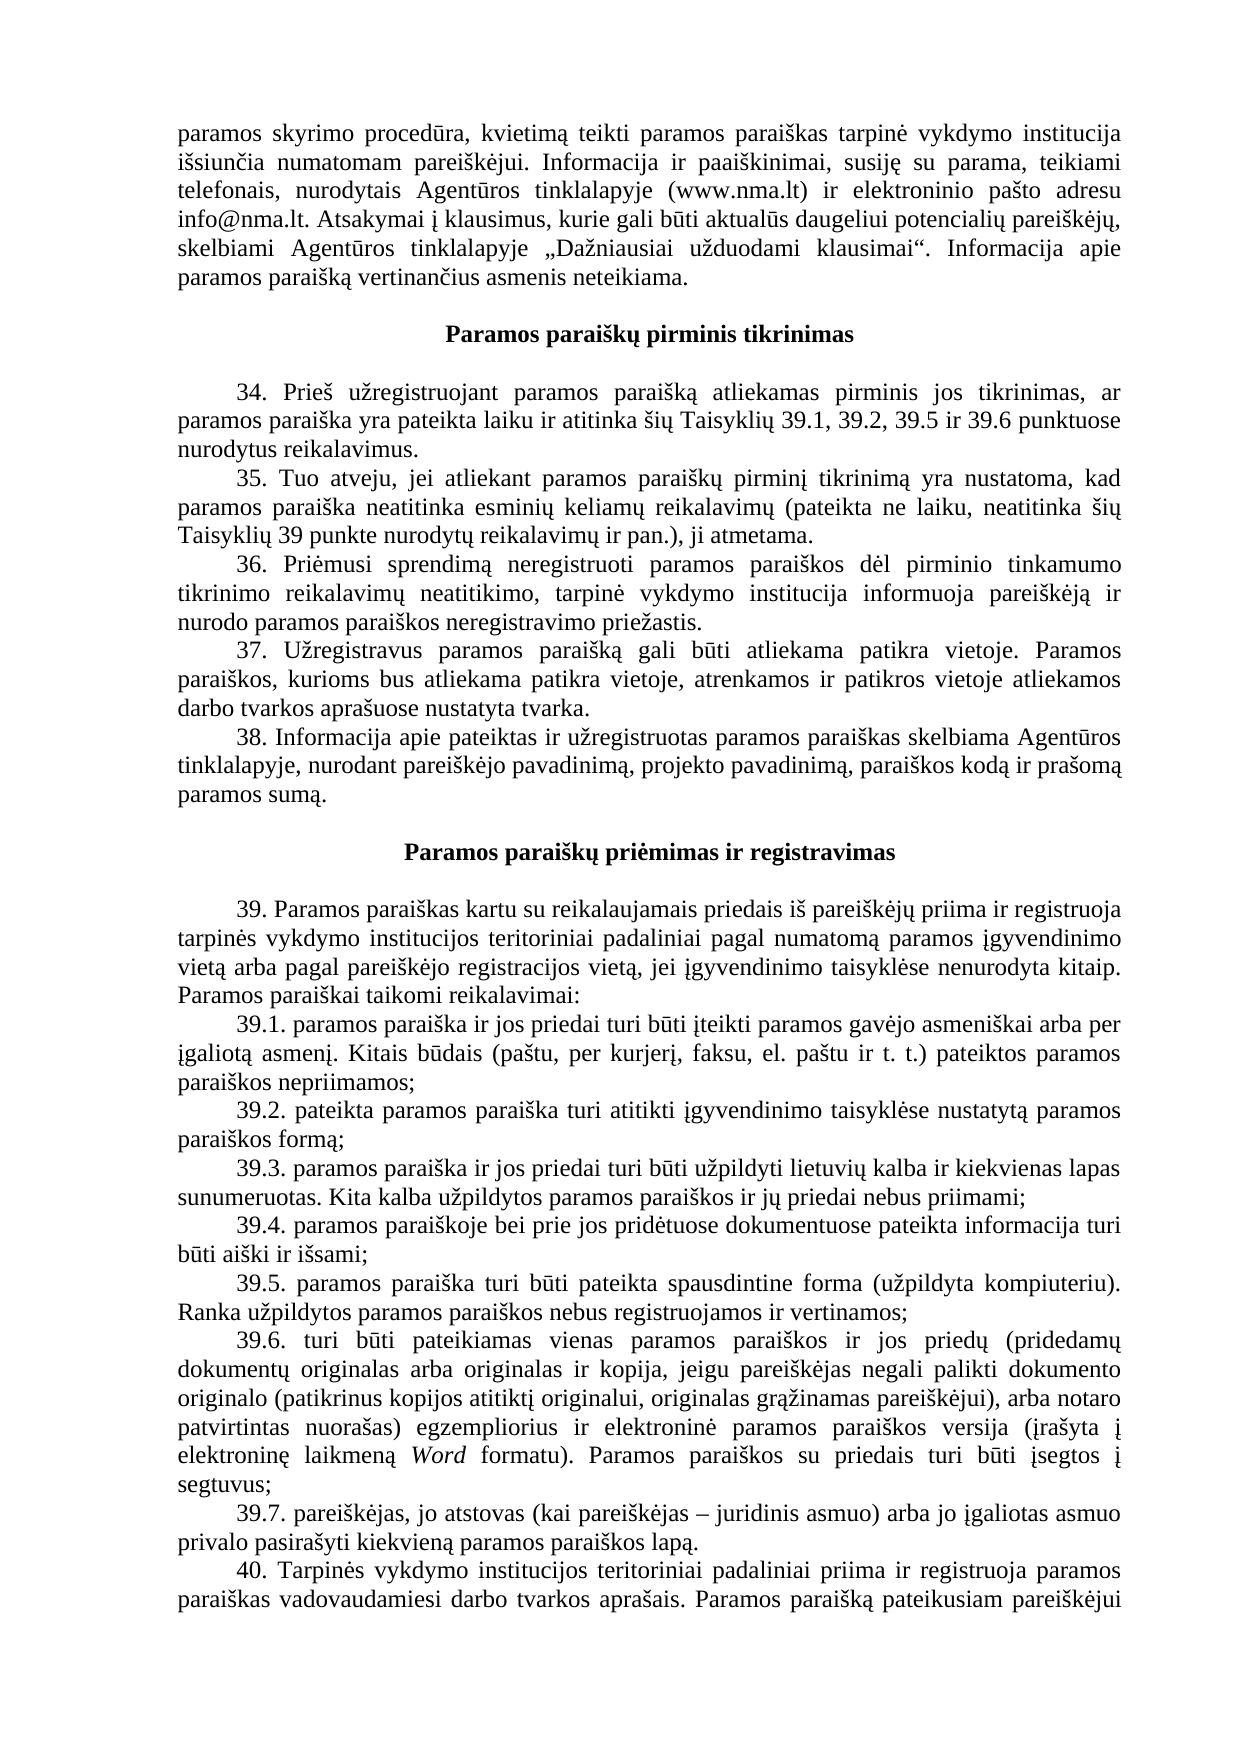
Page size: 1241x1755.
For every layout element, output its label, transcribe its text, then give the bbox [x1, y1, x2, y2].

text Paramos paraiškų pirminis tikrinimas [177, 319, 1122, 348]
text 39. Paramos paraiškas kartu su reikalaujamais priedais iš pareiškėjų priima ir registruoja tarpinės vykdymo institucijos teritoriniai padaliniai pagal numatomą paramos įgyvendinimo vietą arba pagal pareiškėjo registracijos vietą, jei įgyvendinimo taisyklėse nenurodyta kitaip. Paramos paraiškai taikomi reikalavimai: [177, 894, 1122, 1009]
text 40. Tarpinės vykdymo institucijos teritoriniai padaliniai priima ir registruoja paramos paraiškas vadovaudamiesi darbo tvarkos aprašais. Paramos paraišką pateikusiam pareiškėjui [177, 1556, 1122, 1613]
text paramos skyrimo procedūra, kvietimą teikti paramos paraiškas tarpinė vykdymo institucija išsiunčia numatomam pareiškėjui. Informacija ir paaiškinimai, susiję su parama, teikiami telefonais, nurodytais Agentūros tinklalapyje (www.nma.lt) ir elektroninio pašto adresu info@nma.lt. Atsakymai į klausimus, kurie gali būti aktualūs daugeliui potencialių pareiškėjų, skelbiami Agentūros tinklalapyje „Dažniausiai užduodami klausimai“. Informacija apie paramos paraišką vertinančius asmenis neteikiama. [177, 118, 1122, 291]
text 39.4. paramos paraiškoje bei prie jos pridėtuose dokumentuose pateikta informacija turi būti aiški ir išsami; [177, 1211, 1122, 1268]
text 39.5. paramos paraiška turi būti pateikta spausdintine forma (užpildyta kompiuteriu). Ranka užpildytos paramos paraiškos nebus registruojamos ir vertinamos; [177, 1268, 1122, 1326]
text 35. Tuo atveju, jei atliekant paramos paraiškų pirminį tikrinimą yra nustatoma, kad paramos paraiška neatitinka esminių keliamų reikalavimų (pateikta ne laiku, neatitinka šių Taisyklių 39 punkte nurodytų reikalavimų ir pan.), ji atmetama. [177, 463, 1122, 549]
text 39.2. pateikta paramos paraiška turi atitikti įgyvendinimo taisyklėse nustatytą paramos paraiškos formą; [177, 1096, 1122, 1153]
text 39.1. paramos paraiška ir jos priedai turi būti įteikti paramos gavėjo asmeniškai arba per įgaliotą asmenį. Kitais būdais (paštu, per kurjerį, faksu, el. paštu ir t. t.) pateiktos paramos paraiškos nepriimamos; [177, 1009, 1122, 1096]
text 39.3. paramos paraiška ir jos priedai turi būti užpildyti lietuvių kalba ir kiekvienas lapas sunumeruotas. Kita kalba užpildytos paramos paraiškos ir jų priedai nebus priimami; [177, 1153, 1122, 1211]
text 39.7. pareiškėjas, jo atstovas (kai pareiškėjas – juridinis asmuo) arba jo įgaliotas asmuo privalo pasirašyti kiekvieną paramos paraiškos lapą. [177, 1498, 1122, 1556]
text 37. Užregistravus paramos paraišką gali būti atliekama patikra vietoje. Paramos paraiškos, kurioms bus atliekama patikra vietoje, atrenkamos ir patikros vietoje atliekamos darbo tvarkos aprašuose nustatyta tvarka. [177, 636, 1122, 722]
text 34. Prieš užregistruojant paramos paraišką atliekamas pirminis jos tikrinimas, ar paramos paraiška yra pateikta laiku ir atitinka šių Taisyklių 39.1, 39.2, 39.5 ir 39.6 punktuose nurodytus reikalavimus. [177, 377, 1122, 463]
text 38. Informacija apie pateiktas ir užregistruotas paramos paraiškas skelbiama Agentūros tinklalapyje, nurodant pareiškėjo pavadinimą, projekto pavadinimą, paraiškos kodą ir prašomą paramos sumą. [177, 722, 1122, 808]
text 39.6. turi būti pateikiamas vienas paramos paraiškos ir jos priedų (pridedamų dokumentų originalas arba originalas ir kopija, jeigu pareiškėjas negali palikti dokumento originalo (patikrinus kopijos atitiktį originalui, originalas grąžinamas pareiškėjui), arba notaro patvirtintas nuorašas) egzempliorius ir elektroninė paramos paraiškos versija (įrašyta į elektroninę laikmeną Word formatu). Paramos paraiškos su priedais turi būti įsegtos į segtuvus; [177, 1326, 1122, 1498]
text 36. Priėmusi sprendimą neregistruoti paramos paraiškos dėl pirminio tinkamumo tikrinimo reikalavimų neatitikimo, tarpinė vykdymo institucija informuoja pareiškėją ir nurodo paramos paraiškos neregistravimo priežastis. [177, 549, 1122, 636]
text Paramos paraiškų priėmimas ir registravimas [177, 837, 1122, 866]
